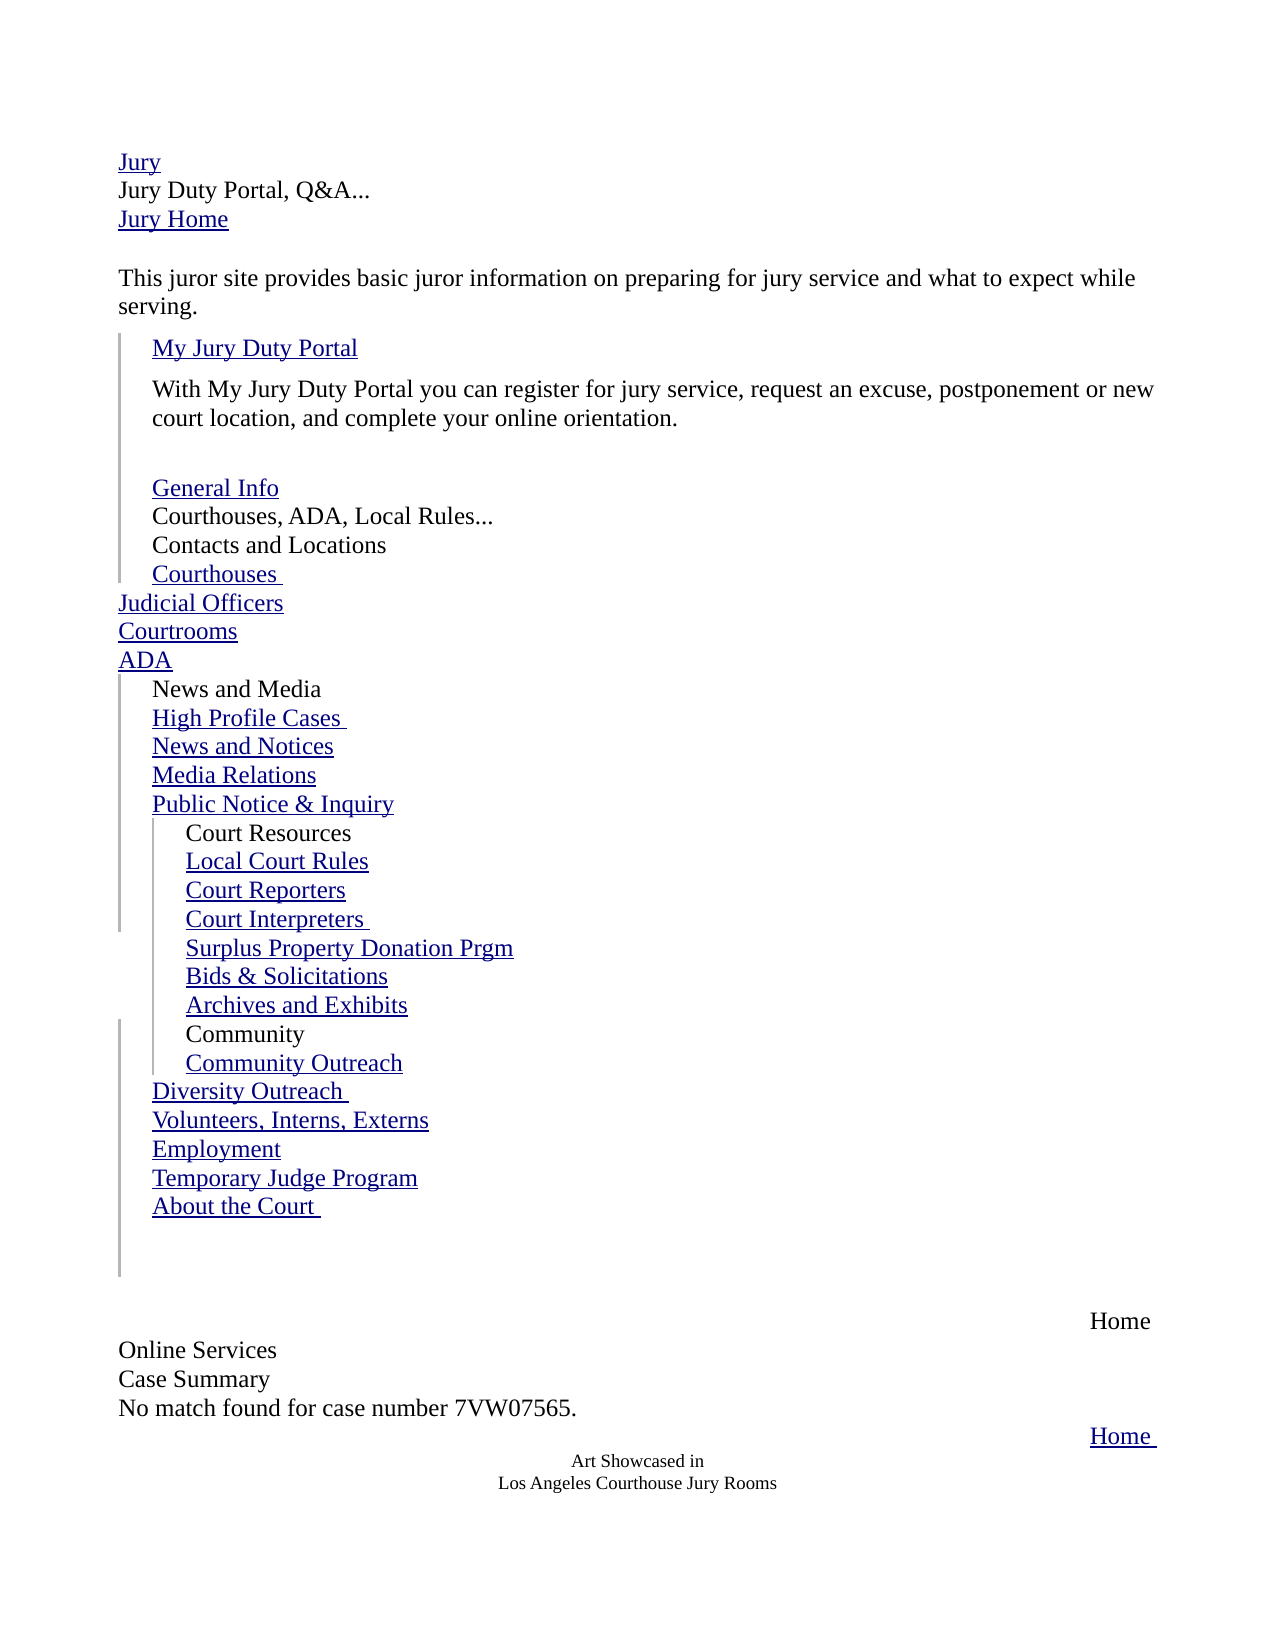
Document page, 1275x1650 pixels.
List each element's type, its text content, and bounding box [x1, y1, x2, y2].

text Court Interpreters [154, 904, 1157, 933]
text Temporary Judge Program [121, 1163, 1157, 1191]
text Media Relations [121, 760, 1157, 789]
text Community Outreach [121, 1048, 1157, 1076]
text Public Notice & Inquiry [121, 789, 1157, 818]
text About the Court [121, 1191, 1157, 1220]
text [118, 990, 152, 1019]
text Jury Jury Duty Portal, Q&A... [118, 147, 1157, 204]
text No match found for case number 7VW07565. [118, 1393, 1157, 1421]
text Online Services [118, 1335, 1157, 1364]
text Court Resources [154, 818, 1157, 846]
text [118, 961, 152, 990]
text [121, 875, 152, 904]
text Home [118, 1421, 1157, 1450]
text Case Summary [118, 1364, 1157, 1393]
text Archives and Exhibits [154, 990, 1157, 1019]
text [121, 1019, 152, 1048]
text [118, 933, 152, 961]
text Community [154, 1019, 1157, 1048]
text High Profile Cases [121, 703, 1157, 731]
text With My Jury Duty Portal you can register for jury service, request an excuse, postponement or new court location, and complete your online orientation. [121, 374, 1157, 431]
text Art Showcased in Los Angeles Courthouse Jury Rooms [118, 1450, 1157, 1493]
text Courthouses [118, 559, 1157, 588]
text Employment [121, 1134, 1157, 1163]
text ADA [118, 645, 1157, 674]
text Bids & Solicitations [154, 961, 1157, 990]
text Courtrooms [118, 616, 1157, 645]
text Jury Home [118, 204, 1157, 233]
text Local Court Rules [154, 846, 1157, 875]
text Judicial Officers [118, 588, 1157, 616]
text This juror site provides basic juror information on preparing for jury service and what to expect while serving. [118, 263, 1157, 320]
text Court Reporters [154, 875, 1157, 904]
text [121, 846, 152, 875]
text Home [118, 1306, 1157, 1335]
text Volunteers, Interns, Externs [121, 1105, 1157, 1134]
text Contacts and Locations [121, 530, 1157, 559]
text [118, 904, 152, 933]
text General Info Courthouses, ADA, Local Rules... [121, 473, 1157, 530]
text My Jury Duty Portal [121, 333, 1157, 361]
text [121, 818, 152, 846]
text News and Notices [121, 731, 1157, 760]
text News and Media [121, 674, 1157, 703]
text Surplus Property Donation Prgm [154, 933, 1157, 961]
text Diversity Outreach [121, 1076, 1157, 1105]
